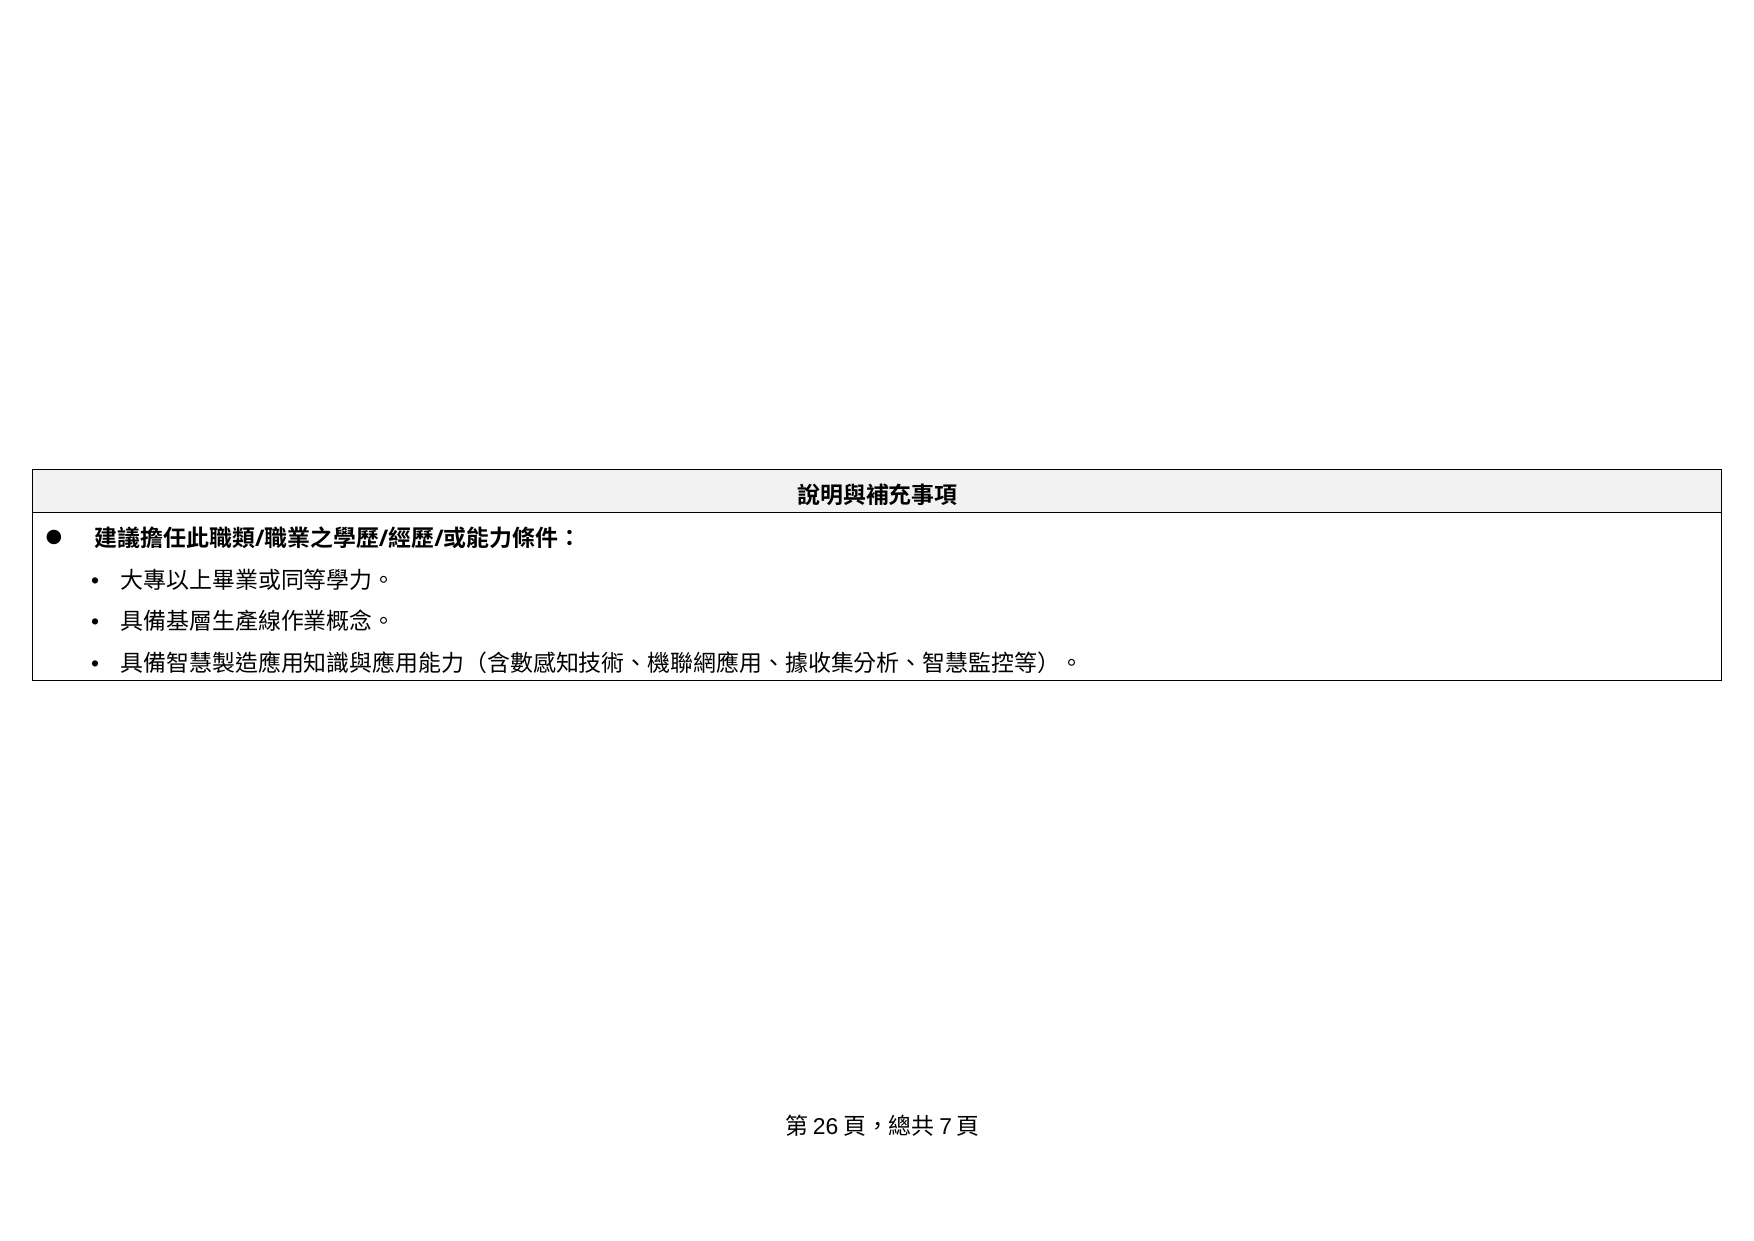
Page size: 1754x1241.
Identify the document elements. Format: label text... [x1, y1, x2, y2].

table_cell 建議擔任此職類/職業之學歷/經歷/或能力條件： 大專以上畢業或同等學力。 具備基層生產線作業概念。 具備智慧製造應用知識與應用能力（含數感知技術、機聯網應用、據收集分析、智慧監控等）。 [33, 513, 1721, 680]
table_header 說明與補充事項 [33, 470, 1721, 512]
